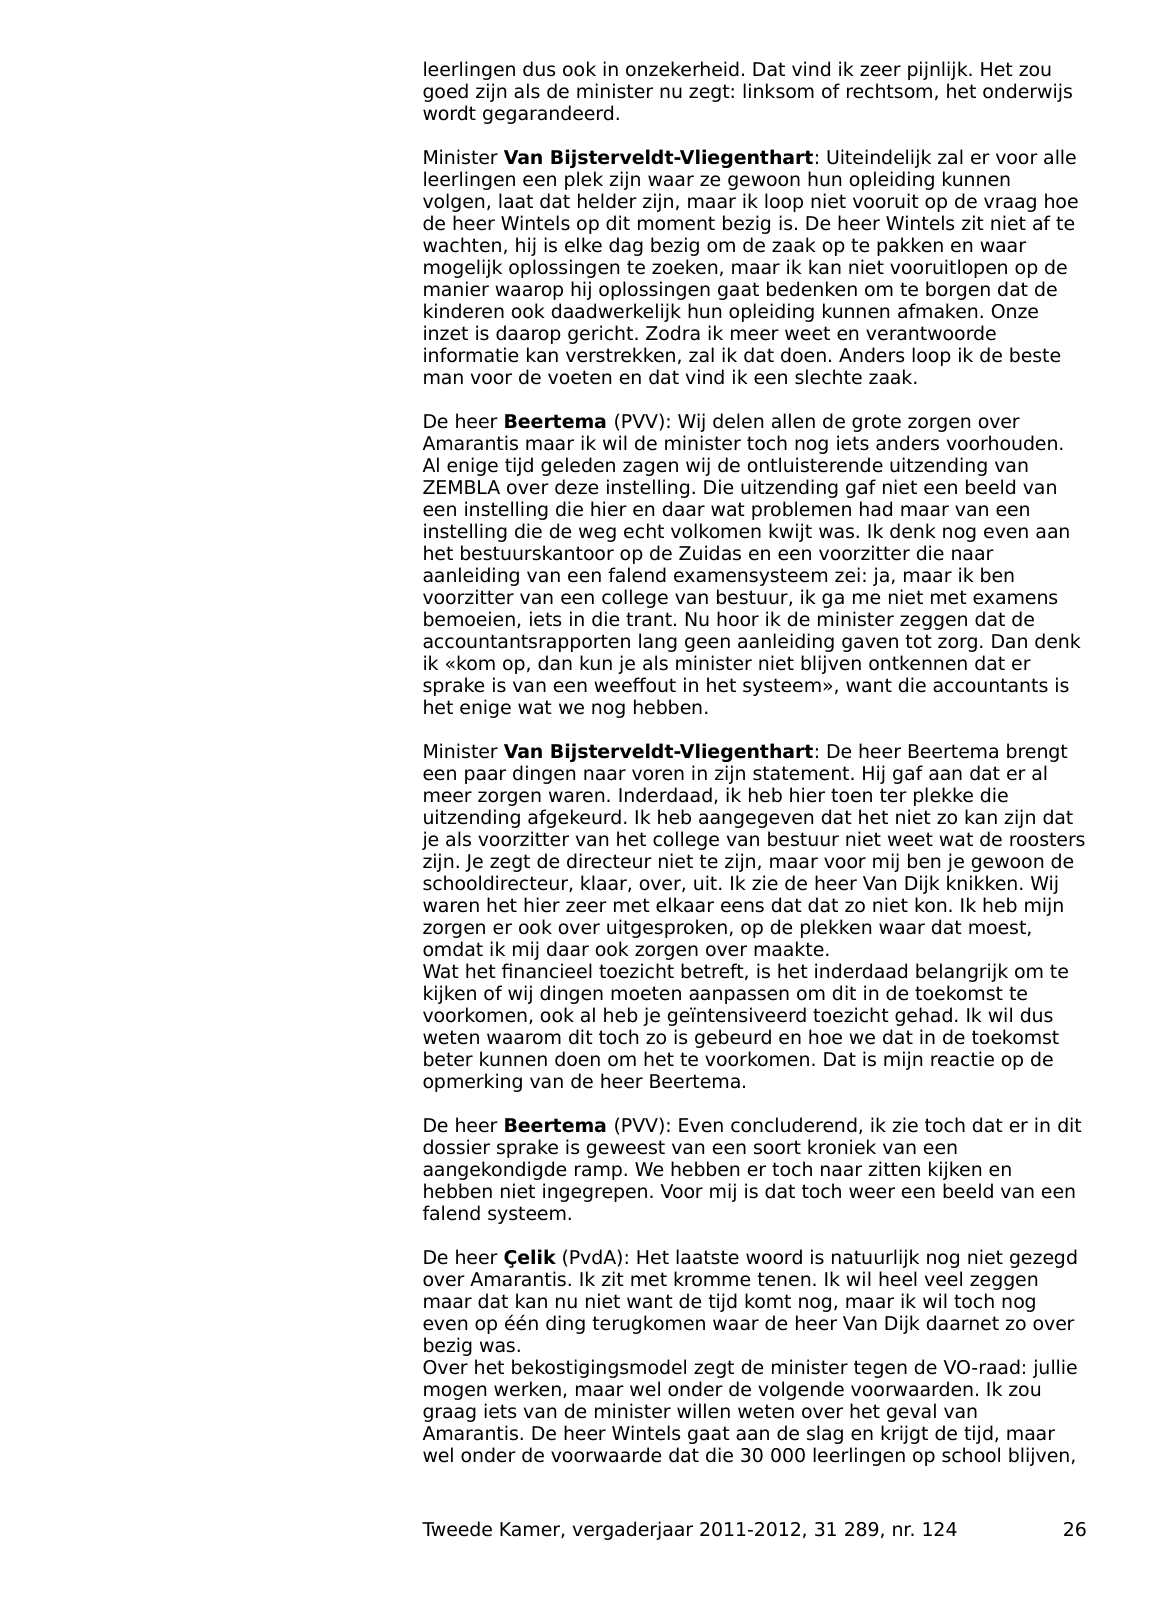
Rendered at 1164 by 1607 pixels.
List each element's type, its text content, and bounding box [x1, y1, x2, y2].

text De heer Beertema (PVV): Even concluderend, ik zie toch dat er in dit dossier sprake is geweest van een soort kroniek van een aangekondigde ramp. We hebben er toch naar zitten kijken en hebben niet ingegrepen. Voor mij is dat toch weer een beeld van een falend systeem. [422, 1115, 1087, 1225]
text De heer Beertema (PVV): Wij delen allen de grote zorgen over Amarantis maar ik wil de minister toch nog iets anders voorhouden. Al enige tijd geleden zagen wij de ontluisterende uitzending van ZEMBLA over deze instelling. Die uitzending gaf niet een beeld van een instelling die hier en daar wat problemen had maar van een instelling die de weg echt volkomen kwijt was. Ik denk nog even aan het bestuurskantoor op de Zuidas en een voorzitter die naar aanleiding van een falend examensysteem zei: ja, maar ik ben voorzitter van een college van bestuur, ik ga me niet met examens bemoeien, iets in die trant. Nu hoor ik de minister zeggen dat de accountantsrapporten lang geen aanleiding gaven tot zorg. Dan denk ik «kom op, dan kun je als minister niet blijven ontkennen dat er sprake is van een weeffout in het systeem», want die accountants is het enige wat we nog hebben. [422, 411, 1087, 719]
text leerlingen dus ook in onzekerheid. Dat vind ik zeer pijnlijk. Het zou goed zijn als de minister nu zegt: linksom of rechtsom, het onderwijs wordt gegarandeerd. [422, 59, 1087, 125]
text De heer Çelik (PvdA): Het laatste woord is natuurlijk nog niet gezegd over Amarantis. Ik zit met kromme tenen. Ik wil heel veel zeggen maar dat kan nu niet want de tijd komt nog, maar ik wil toch nog even op één ding terugkomen waar de heer Van Dijk daarnet zo over bezig was. [422, 1247, 1087, 1357]
text Minister Van Bijsterveldt-Vliegenthart: De heer Beertema brengt een paar dingen naar voren in zijn statement. Hij gaf aan dat er al meer zorgen waren. Inderdaad, ik heb hier toen ter plekke die uitzending afgekeurd. Ik heb aangegeven dat het niet zo kan zijn dat je als voorzitter van het college van bestuur niet weet wat de roosters zijn. Je zegt de directeur niet te zijn, maar voor mij ben je gewoon de schooldirecteur, klaar, over, uit. Ik zie de heer Van Dijk knikken. Wij waren het hier zeer met elkaar eens dat dat zo niet kon. Ik heb mijn zorgen er ook over uitgesproken, op de plekken waar dat moest, omdat ik mij daar ook zorgen over maakte. [422, 741, 1087, 961]
text Over het bekostigingsmodel zegt de minister tegen de VO-raad: jullie mogen werken, maar wel onder de volgende voorwaarden. Ik zou graag iets van de minister willen weten over het geval van Amarantis. De heer Wintels gaat aan de slag en krijgt de tijd, maar wel onder de voorwaarde dat die 30 000 leerlingen op school blijven, [422, 1357, 1087, 1467]
text Wat het financieel toezicht betreft, is het inderdaad belangrijk om te kijken of wij dingen moeten aanpassen om dit in de toekomst te voorkomen, ook al heb je geïntensiveerd toezicht gehad. Ik wil dus weten waarom dit toch zo is gebeurd en hoe we dat in de toekomst beter kunnen doen om het te voorkomen. Dat is mijn reactie op de opmerking van de heer Beertema. [422, 961, 1087, 1093]
text Minister Van Bijsterveldt-Vliegenthart: Uiteindelijk zal er voor alle leerlingen een plek zijn waar ze gewoon hun opleiding kunnen volgen, laat dat helder zijn, maar ik loop niet vooruit op de vraag hoe de heer Wintels op dit moment bezig is. De heer Wintels zit niet af te wachten, hij is elke dag bezig om de zaak op te pakken en waar mogelijk oplossingen te zoeken, maar ik kan niet vooruitlopen op de manier waarop hij oplossingen gaat bedenken om te borgen dat de kinderen ook daadwerkelijk hun opleiding kunnen afmaken. Onze inzet is daarop gericht. Zodra ik meer weet en verantwoorde informatie kan verstrekken, zal ik dat doen. Anders loop ik de beste man voor de voeten en dat vind ik een slechte zaak. [422, 147, 1087, 389]
